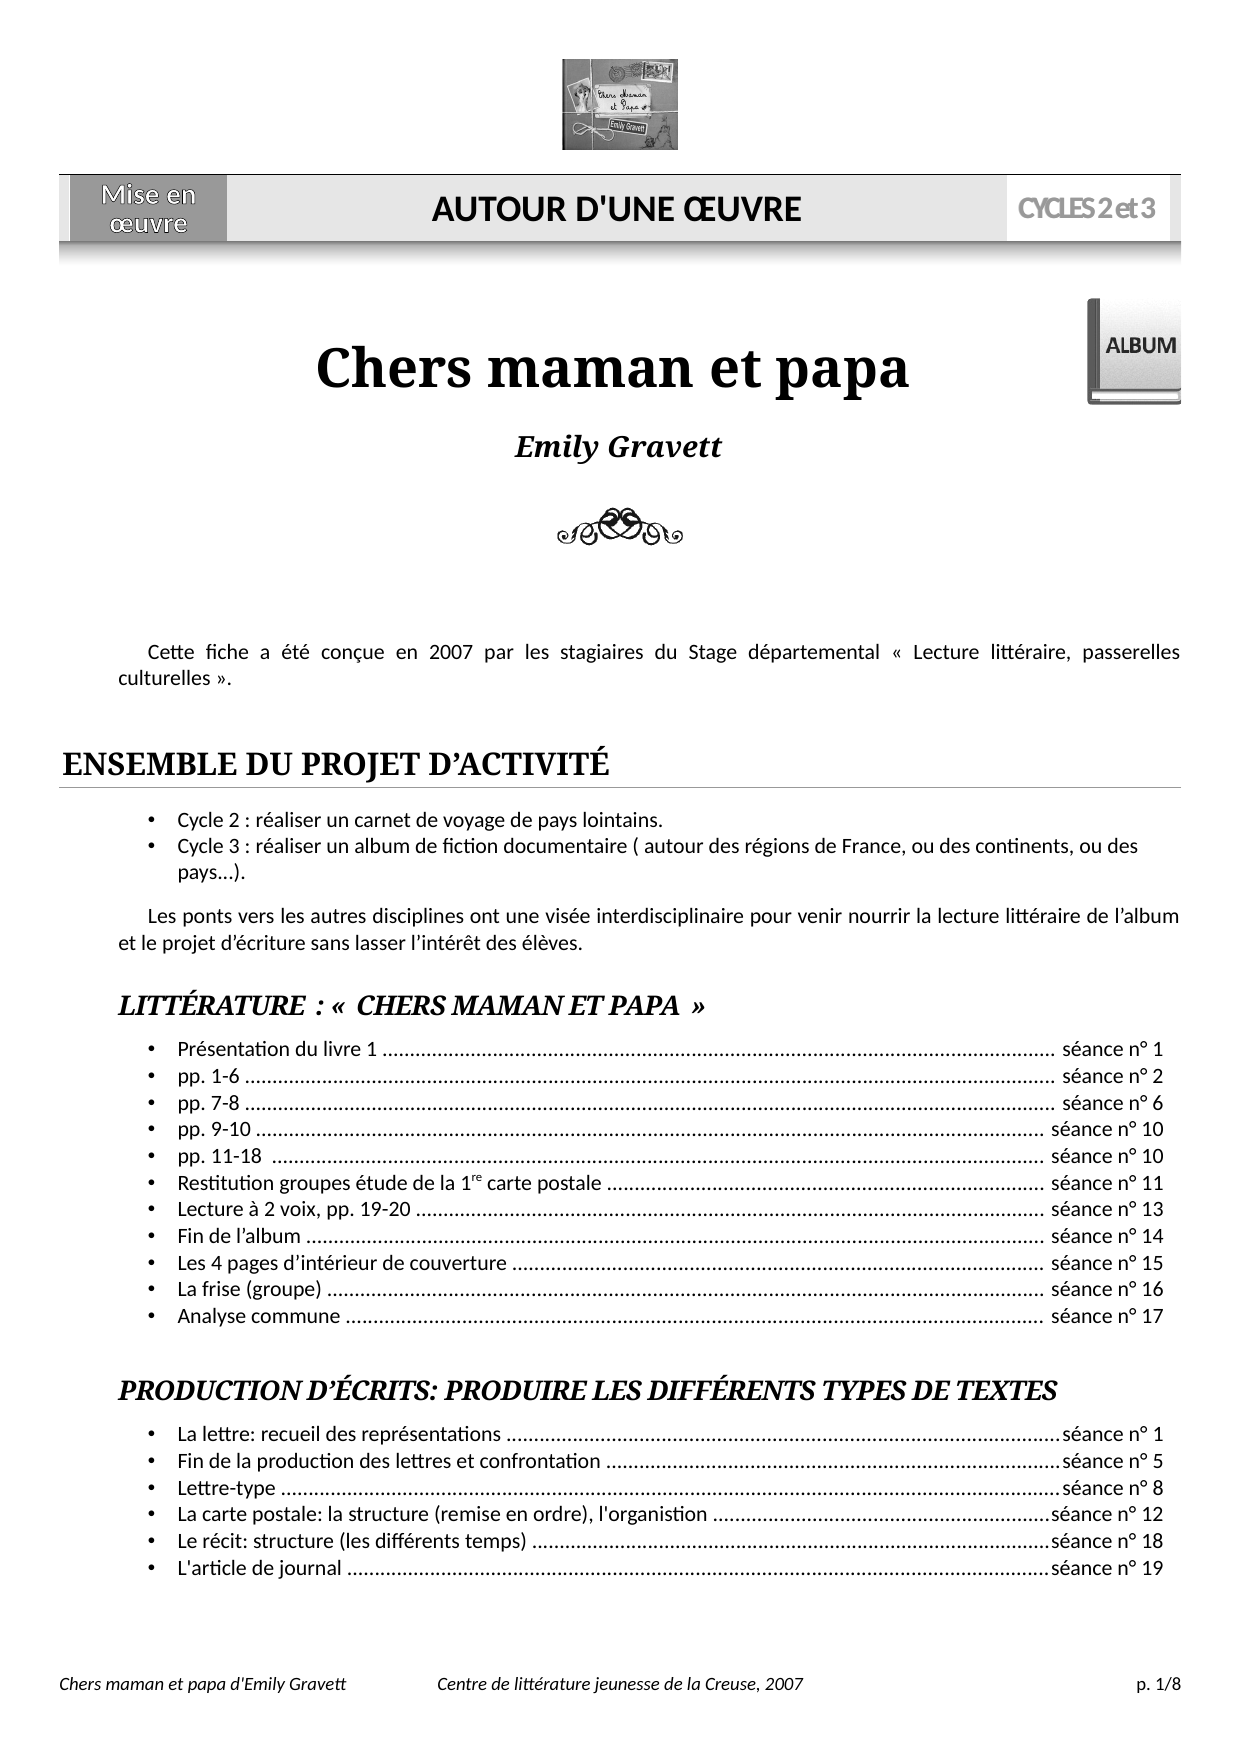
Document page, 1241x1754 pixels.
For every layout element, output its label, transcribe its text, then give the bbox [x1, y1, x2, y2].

text Les ponts vers les autres disciplines ont une visée interdisciplinaire pour venir nourrir la lecture littéraire de l’album et le projet d’écriture sans lasser l’intérêt des élèves. [118, 903, 1181, 955]
list Analyse commune séance n° 17 [148, 1302, 1181, 1329]
table_header CYCLES 2 et 3 [1007, 175, 1170, 241]
list La carte postale: la structure (remise en ordre), l'organistion séance n° 12 [148, 1500, 1181, 1527]
list Lecture à 2 voix, pp. 19-20 séance n° 13 [148, 1195, 1181, 1222]
list L'article de journal séance n° 19 [148, 1554, 1181, 1580]
list Cycle 3 : réaliser un album de fiction documentaire ( autour des régions de France, ou des continents, ou des pays...). [148, 832, 1181, 885]
list Le récit: structure (les différents temps) séance n° 18 [148, 1527, 1181, 1554]
picture [59, 241, 1182, 299]
picture [545, 496, 695, 558]
text Littérature : « Chers maman et papa » [118, 986, 1181, 1023]
text Cette fiche a été conçue en 2007 par les stagiaires du Stage départemental « Lecture littéraire, passerelles culturelles ». [118, 638, 1181, 690]
list pp. 7-8 séance n° 6 [148, 1089, 1181, 1115]
list Fin de la production des lettres et confrontation séance n° 5 [148, 1447, 1181, 1474]
list pp. 1-6 séance n° 2 [148, 1062, 1181, 1089]
text Emily Gravett [59, 427, 1181, 466]
table_header [59, 175, 69, 241]
list Les 4 pages d’intérieur de couverture séance n° 15 [148, 1249, 1181, 1275]
list Présentation du livre 1 séance n° 1 [148, 1035, 1181, 1062]
list La lettre: recueil des représentations séance n° 1 [148, 1420, 1181, 1447]
text Production d’écrits: produire les différents types de textes [118, 1371, 1181, 1408]
list [1087, 298, 1182, 405]
list Lettre-type séance n° 8 [148, 1474, 1181, 1500]
list pp. 11-18 séance n° 10 [148, 1142, 1181, 1169]
list Restitution groupes étude de la 1re carte postale séance n° 11 [148, 1169, 1181, 1195]
table_header Mise en œuvre [70, 175, 227, 241]
text ENSEMBLE DU PROJET D’ACTIVITé [59, 739, 1181, 787]
list Cycle 2 : réaliser un carnet de voyage de pays lointains. [148, 806, 1181, 832]
list pp. 9-10 séance n° 10 [148, 1115, 1181, 1142]
table_header [1170, 175, 1181, 241]
table_header Autour d'une œuvre [227, 175, 1007, 241]
list Fin de l’album séance n° 14 [148, 1222, 1181, 1249]
text Chers maman et papa [59, 329, 1087, 403]
list La frise (groupe) séance n° 16 [148, 1275, 1181, 1302]
